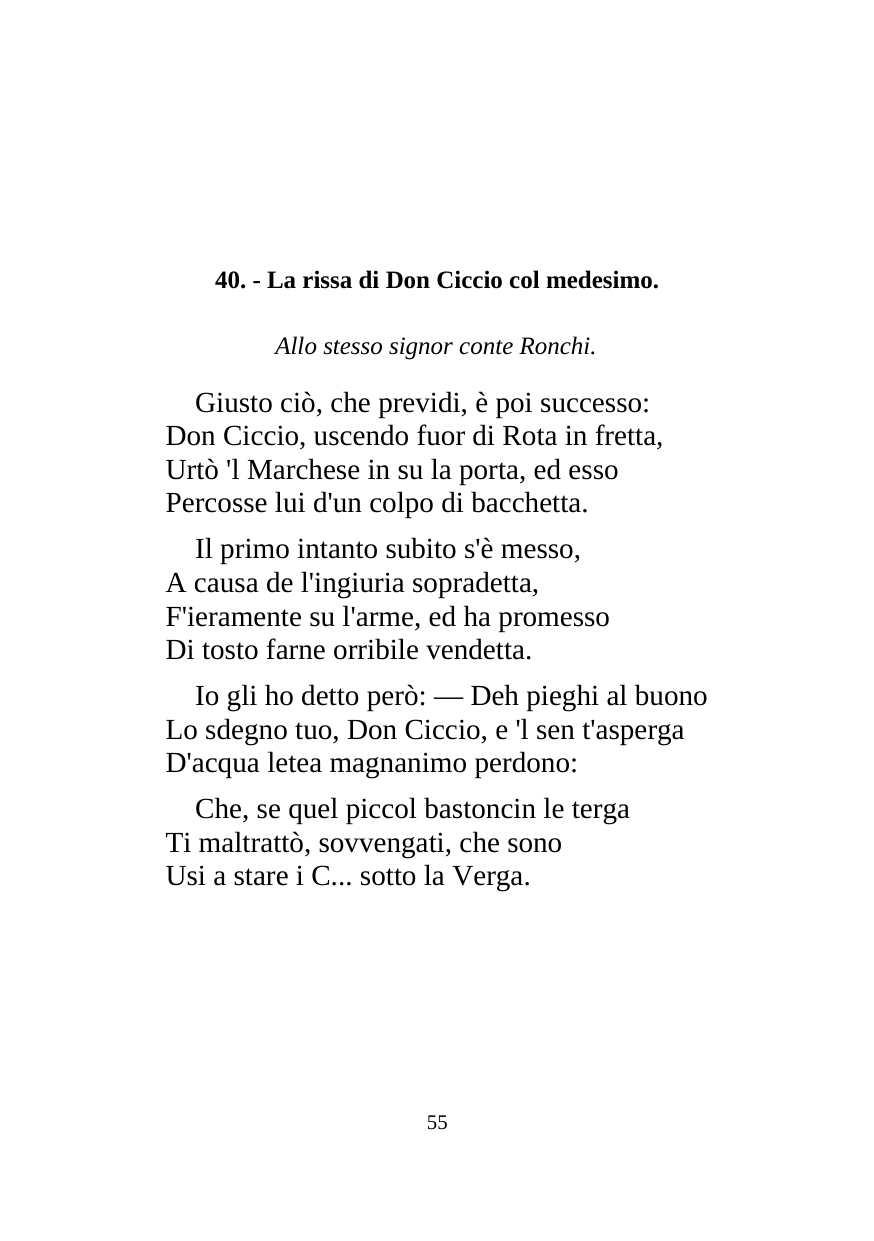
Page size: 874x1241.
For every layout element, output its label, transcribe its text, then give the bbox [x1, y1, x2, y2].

text Giusto ciò, che previdi, è poi successo: Don Ciccio, uscendo fuor di Rota in fretta, Urtò 'l Marchese in su la porta, ed esso Percosse lui d'un colpo di bacchetta. [165, 385, 768, 519]
text Il primo intanto subito s'è messo, A causa de l'ingiuria sopradetta, F'ieramente su l'arme, ed ha promesso Di tosto farne orribile vendetta. [165, 532, 768, 666]
text 40. - La rissa di Don Ciccio col medesimo. [106, 265, 768, 294]
subtitle Allo stesso signor conte Ronchi. [106, 331, 768, 360]
text Io gli ho detto però: — Deh pieghi al buono Lo sdegno tuo, Don Ciccio, e 'l sen t'asperga D'acqua letea magnanimo perdono: [165, 678, 768, 779]
text Che, se quel piccol bastoncin le terga Ti maltrattò, sovvengati, che sono Usi a stare i C... sotto la Verga. [165, 791, 768, 892]
